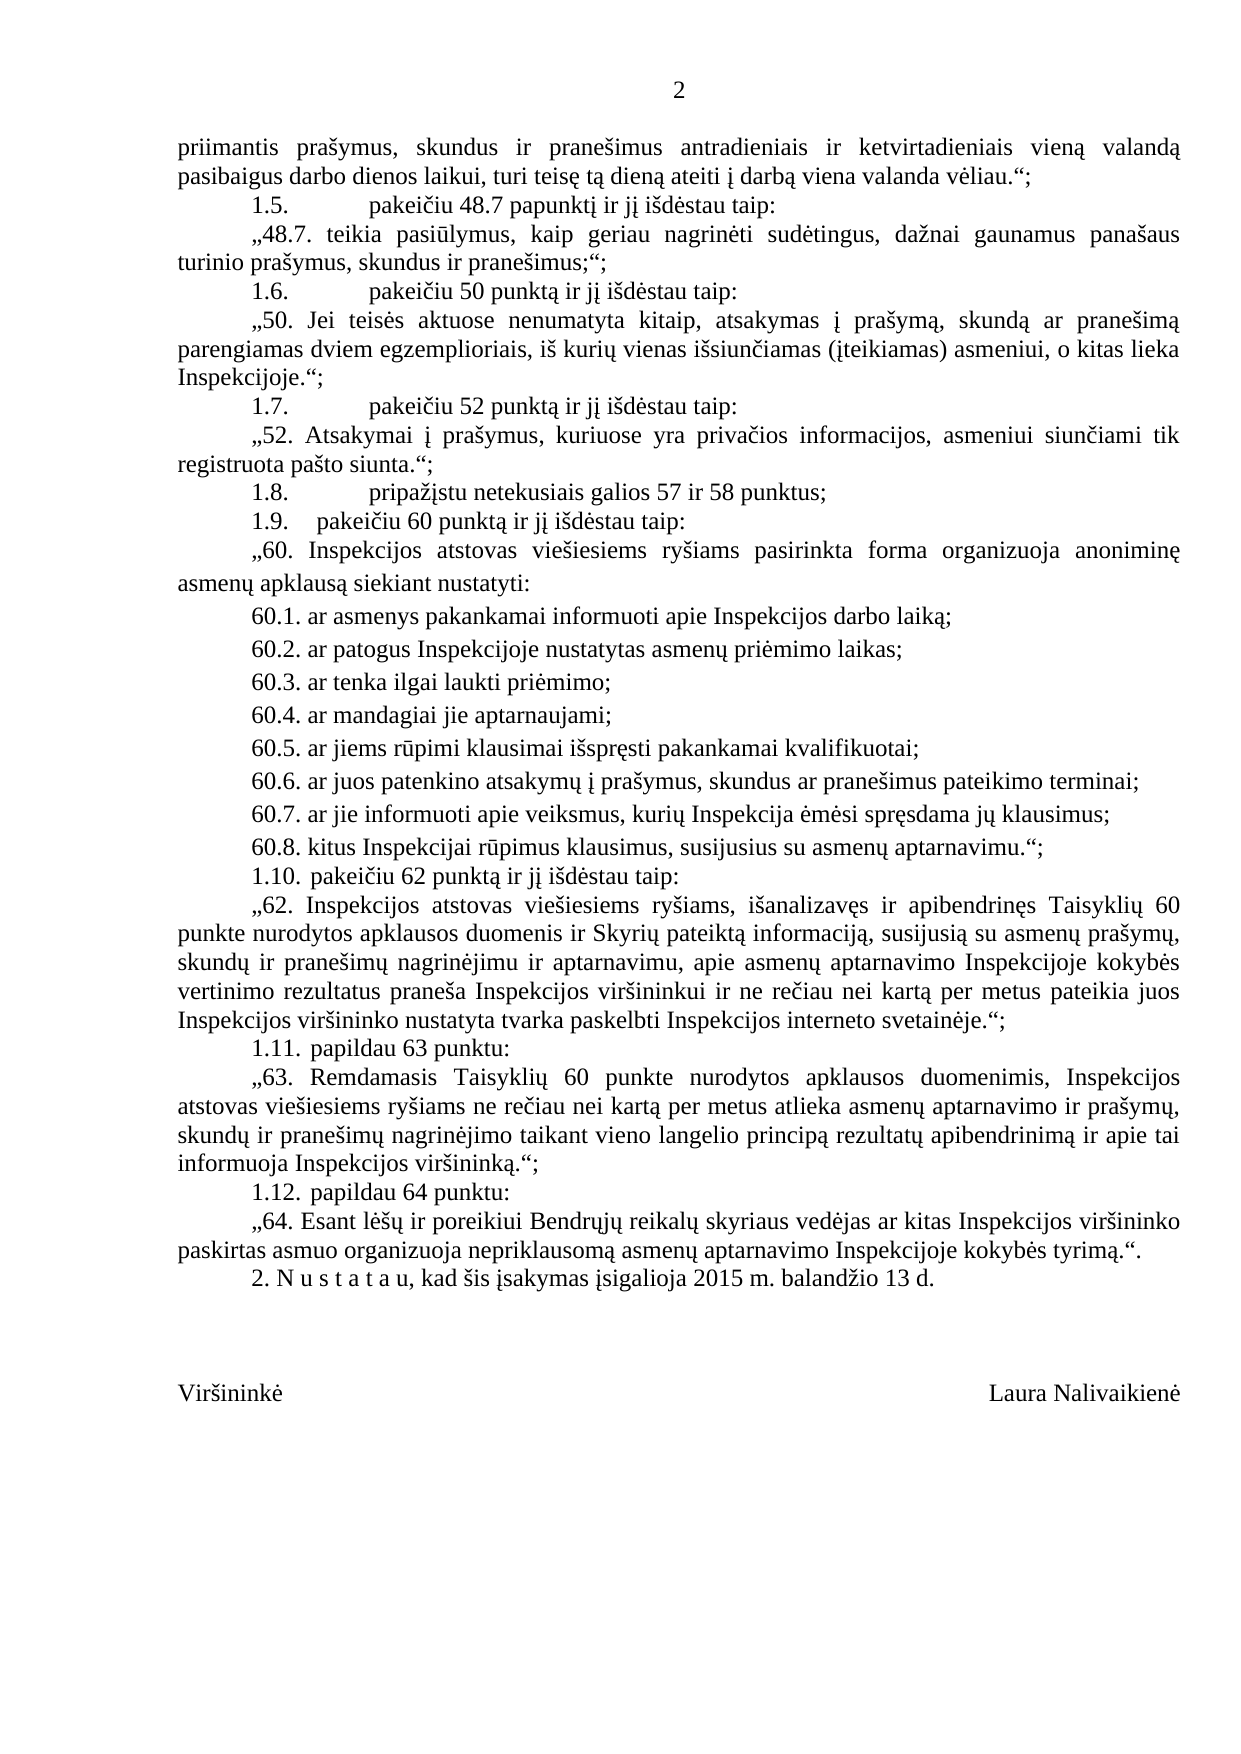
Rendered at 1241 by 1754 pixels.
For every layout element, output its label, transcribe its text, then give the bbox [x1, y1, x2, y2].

text „62. Inspekcijos atstovas viešiesiems ryšiams, išanalizavęs ir apibendrinęs Taisyklių 60 punkte nurodytos apklausos duomenis ir Skyrių pateiktą informaciją, susijusią su asmenų prašymų, skundų ir pranešimų nagrinėjimu ir aptarnavimu, apie asmenų aptarnavimo Inspekcijoje kokybės vertinimo rezultatus praneša Inspekcijos viršininkui ir ne rečiau nei kartą per metus pateikia juos Inspekcijos viršininko nustatyta tvarka paskelbti Inspekcijos interneto svetainėje.“; [177, 890, 1181, 1033]
text 60.7. ar jie informuoti apie veiksmus, kurių Inspekcija ėmėsi spręsdama jų klausimus; [177, 799, 1181, 828]
text 60.2. ar patogus Inspekcijoje nustatytas asmenų priėmimo laikas; [177, 634, 1181, 663]
text 1.5. pakeičiu 48.7 papunktį ir jį išdėstau taip: [251, 190, 1181, 219]
text 1.11. papildau 63 punktu: [251, 1033, 1181, 1062]
text 60.4. ar mandagiai jie aptarnaujami; [177, 700, 1181, 729]
text 1.6. pakeičiu 50 punktą ir jį išdėstau taip: [251, 276, 1181, 305]
text 60.3. ar tenka ilgai laukti priėmimo; [177, 667, 1181, 696]
text „48.7. teikia pasiūlymus, kaip geriau nagrinėti sudėtingus, dažnai gaunamus panašaus turinio prašymus, skundus ir pranešimus;“; [177, 219, 1181, 276]
text „63. Remdamasis Taisyklių 60 punkte nurodytos apklausos duomenimis, Inspekcijos atstovas viešiesiems ryšiams ne rečiau nei kartą per metus atlieka asmenų aptarnavimo ir prašymų, skundų ir pranešimų nagrinėjimo taikant vieno langelio principą rezultatų apibendrinimą ir apie tai informuoja Inspekcijos viršininką.“; [177, 1062, 1181, 1177]
text „50. Jei teisės aktuose nenumatyta kitaip, atsakymas į prašymą, skundą ar pranešimą parengiamas dviem egzemplioriais, iš kurių vienas išsiunčiamas (įteikiamas) asmeniui, o kitas lieka Inspekcijoje.“; [177, 305, 1181, 391]
text 1.7. pakeičiu 52 punktą ir jį išdėstau taip: [251, 391, 1181, 420]
text 1.10. pakeičiu 62 punktą ir jį išdėstau taip: [251, 861, 1181, 890]
text 60.5. ar jiems rūpimi klausimai išspręsti pakankamai kvalifikuotai; [177, 733, 1181, 762]
text 2. N u s t a t a u, kad šis įsakymas įsigalioja 2015 m. balandžio 13 d. [177, 1263, 1181, 1292]
text 60.6. ar juos patenkino atsakymų į prašymus, skundus ar pranešimus pateikimo terminai; [177, 766, 1181, 795]
text 1.8. pripažįstu netekusiais galios 57 ir 58 punktus; [251, 477, 1181, 506]
text 1.12. papildau 64 punktu: [251, 1177, 1181, 1206]
text „52. Atsakymai į prašymus, kuriuose yra privačios informacijos, asmeniui siunčiami tik registruota pašto siunta.“; [177, 420, 1181, 477]
text „60. Inspekcijos atstovas viešiesiems ryšiams pasirinkta forma organizuoja anoniminę asmenų apklausą siekiant nustatyti: [177, 535, 1181, 597]
text 1.9. pakeičiu 60 punktą ir jį išdėstau taip: [251, 506, 1181, 535]
text 60.1. ar asmenys pakankamai informuoti apie Inspekcijos darbo laiką; [177, 601, 1181, 630]
text 60.8. kitus Inspekcijai rūpimus klausimus, susijusius su asmenų aptarnavimu.“; [177, 832, 1181, 861]
text „64. Esant lėšų ir poreikiui Bendrųjų reikalų skyriaus vedėjas ar kitas Inspekcijos viršininko paskirtas asmuo organizuoja nepriklausomą asmenų aptarnavimo Inspekcijoje kokybės tyrimą.“. [177, 1206, 1181, 1263]
text priimantis prašymus, skundus ir pranešimus antradieniais ir ketvirtadieniais vieną valandą pasibaigus darbo dienos laikui, turi teisę tą dieną ateiti į darbą viena valanda vėliau.“; [177, 132, 1181, 190]
text Viršininkė Laura Nalivaikienė [177, 1378, 1181, 1407]
